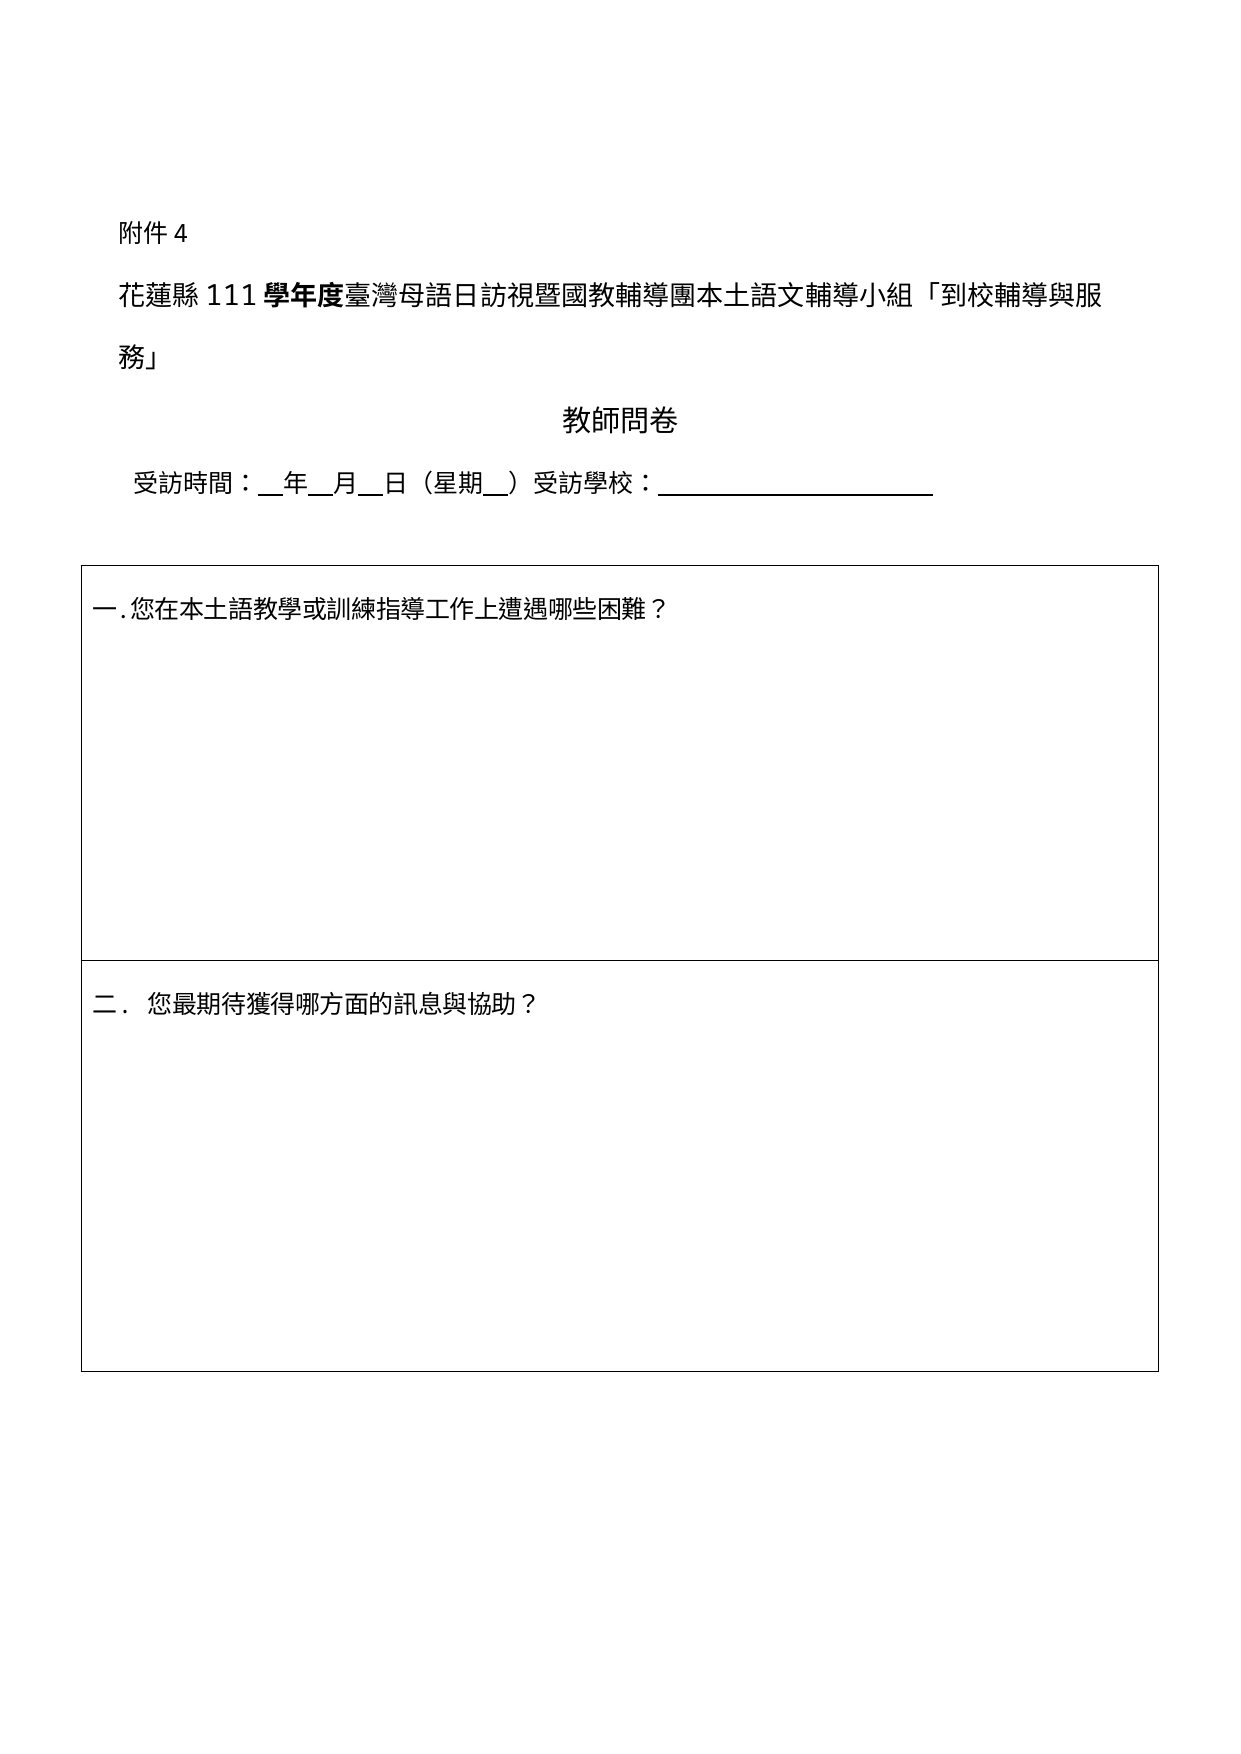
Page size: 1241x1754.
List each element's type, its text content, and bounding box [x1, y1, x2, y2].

text 受訪時間： 年 月 日（星期 ）受訪學校： [118, 439, 1140, 502]
table_header 一.您在本土語教學或訓練指導工作上遭遇哪些困難？ [82, 566, 1158, 960]
text 附件4 [118, 189, 1122, 252]
text 花蓮縣111學年度臺灣母語日訪視暨國教輔導團本土語文輔導小組「到校輔導與服務」 [118, 252, 1122, 377]
text 教師問卷 [118, 377, 1122, 439]
table_cell 二. 您最期待獲得哪方面的訊息與協助？ [82, 961, 1158, 1371]
